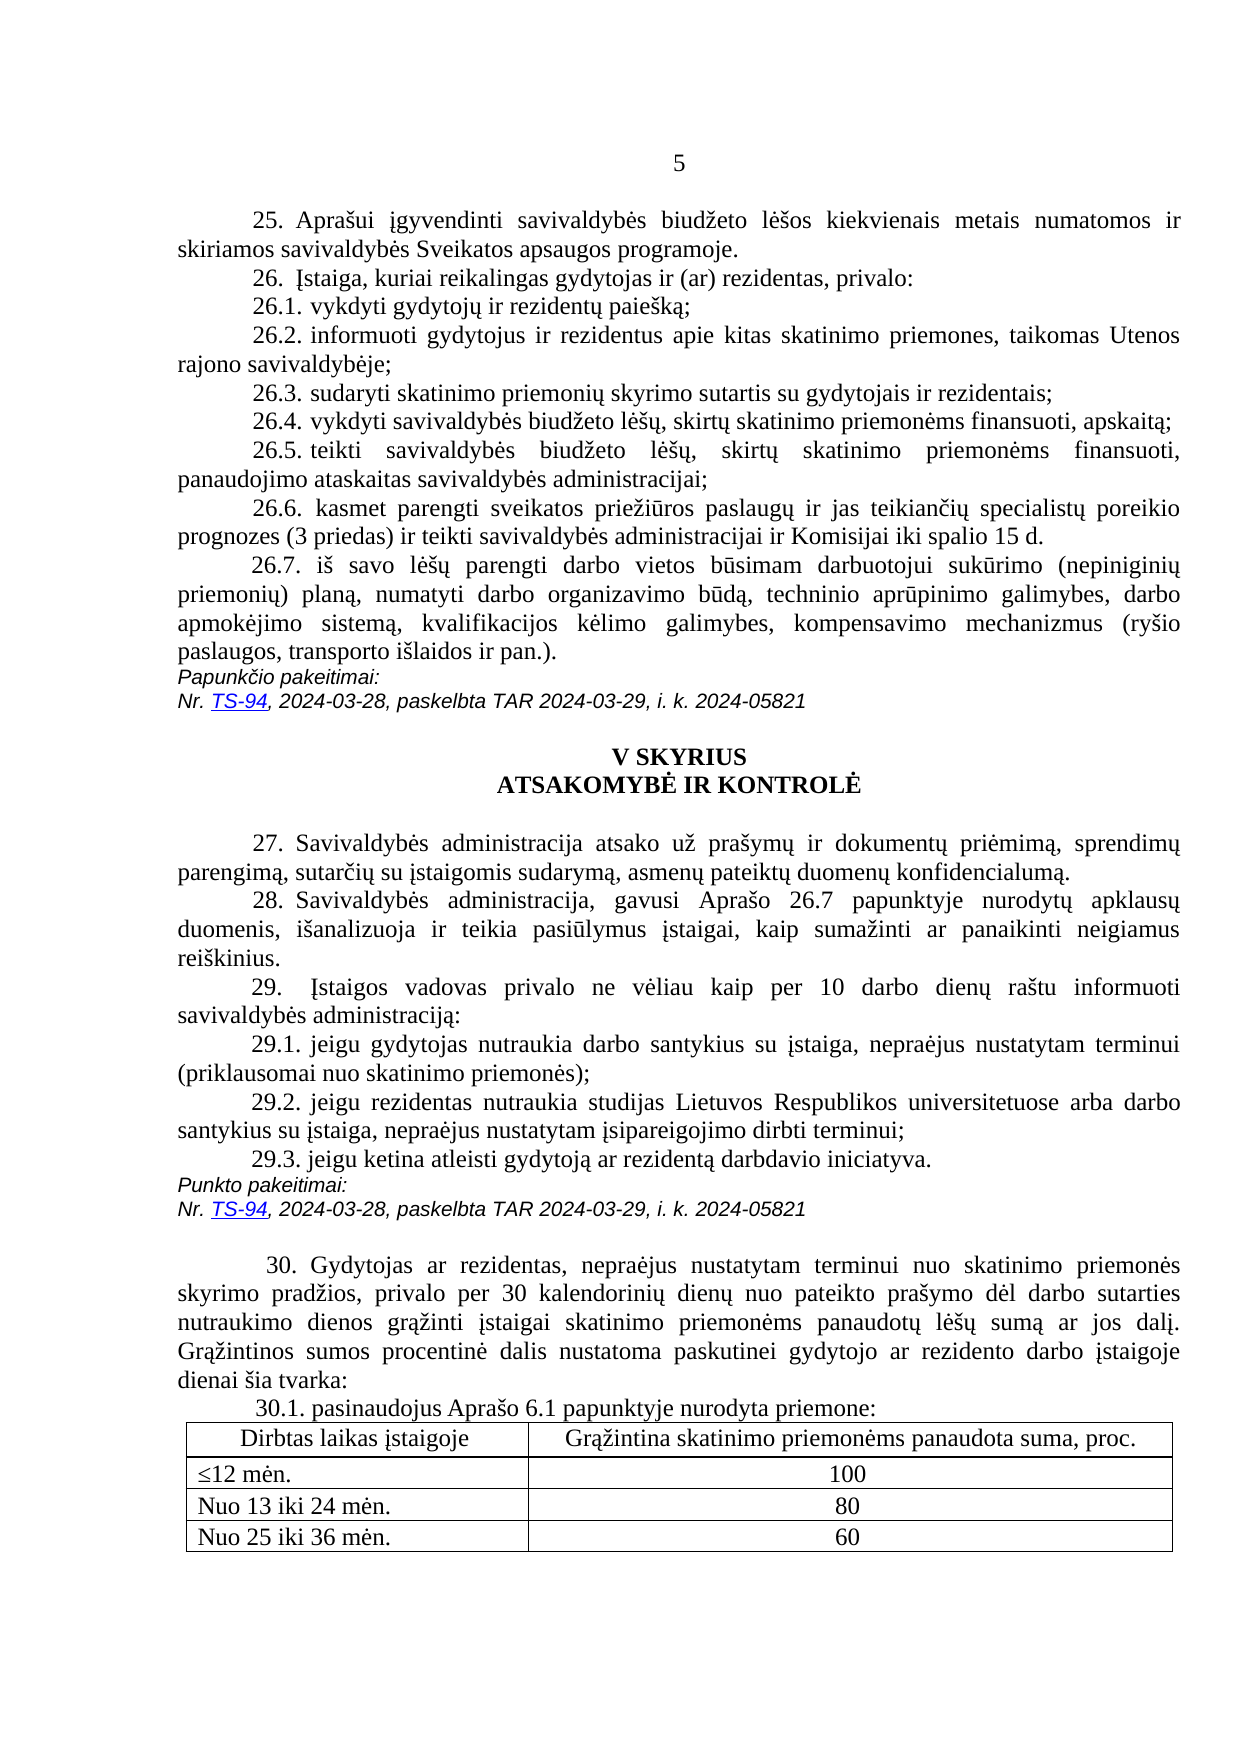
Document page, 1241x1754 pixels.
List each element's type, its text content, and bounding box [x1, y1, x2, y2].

text Nr. TS-94, 2024-03-28, paskelbta TAR 2024-03-29, i. k. 2024-05821 [177, 689, 1181, 713]
text V SKYRIUS [177, 742, 1181, 771]
text 30. Gydytojas ar rezidentas, nepraėjus nustatytam terminui nuo skatinimo priemonės skyrimo pradžios, privalo per 30 kalendorinių dienų nuo pateikto prašymo dėl darbo sutarties nutraukimo dienos grąžinti įstaigai skatinimo priemonėms panaudotų lėšų sumą ar jos dalį. Grąžintinos sumos procentinė dalis nustatoma paskutinei gydytojo ar rezidento darbo įstaigoje dienai šia tvarka: [177, 1250, 1181, 1393]
text 29.3. jeigu ketina atleisti gydytoją ar rezidentą darbdavio iniciatyva. [177, 1144, 1240, 1173]
table_header Grąžintina skatinimo priemonėms panaudota suma, proc. [529, 1423, 1172, 1456]
table_cell Nuo 25 iki 36 mėn. [187, 1521, 528, 1551]
text 26.7. iš savo lėšų parengti darbo vietos būsimam darbuotojui sukūrimo (nepiniginių priemonių) planą, numatyti darbo organizavimo būdą, techninio aprūpinimo galimybes, darbo apmokėjimo sistemą, kvalifikacijos kėlimo galimybes, kompensavimo mechanizmus (ryšio paslaugos, transporto išlaidos ir pan.). [177, 550, 1181, 665]
table_header Dirbtas laikas įstaigoje [187, 1423, 528, 1456]
text 29.1. jeigu gydytojas nutraukia darbo santykius su įstaiga, nepraėjus nustatytam terminui (priklausomai nuo skatinimo priemonės); [177, 1029, 1181, 1087]
text Nr. TS-94, 2024-03-28, paskelbta TAR 2024-03-29, i. k. 2024-05821 [177, 1197, 1181, 1221]
text 26.3. sudaryti skatinimo priemonių skyrimo sutartis su gydytojais ir rezidentais; [177, 378, 1181, 406]
table_cell 100 [529, 1458, 1172, 1488]
text 26.6. kasmet parengti sveikatos priežiūros paslaugų ir jas teikiančių specialistų poreikio prognozes (3 priedas) ir teikti savivaldybės administracijai ir Komisijai iki spalio 15 d. [177, 493, 1181, 550]
text 26.2. informuoti gydytojus ir rezidentus apie kitas skatinimo priemones, taikomas Utenos rajono savivaldybėje; [177, 320, 1181, 378]
text 27. Savivaldybės administracija atsako už prašymų ir dokumentų priėmimą, sprendimų parengimą, sutarčių su įstaigomis sudarymą, asmenų pateiktų duomenų konfidencialumą. [177, 828, 1181, 886]
text 26. Įstaiga, kuriai reikalingas gydytojas ir (ar) rezidentas, privalo: [177, 263, 1181, 291]
text 25. Aprašui įgyvendinti savivaldybės biudžeto lėšos kiekvienais metais numatomos ir skiriamos savivaldybės Sveikatos apsaugos programoje. [177, 205, 1181, 263]
table_cell 60 [529, 1521, 1172, 1551]
text 26.4. vykdyti savivaldybės biudžeto lėšų, skirtų skatinimo priemonėms finansuoti, apskaitą; [177, 406, 1181, 435]
table_cell Nuo 13 iki 24 mėn. [187, 1489, 528, 1519]
table_cell 80 [529, 1489, 1172, 1519]
text 26.1. vykdyti gydytojų ir rezidentų paiešką; [177, 291, 1181, 320]
text 30.1. pasinaudojus Aprašo 6.1 papunktyje nurodyta priemone: [255, 1393, 1181, 1422]
text Punkto pakeitimai: [177, 1173, 1181, 1197]
text 29. Įstaigos vadovas privalo ne vėliau kaip per 10 darbo dienų raštu informuoti savivaldybės administraciją: [177, 972, 1181, 1029]
text ATSAKOMYBĖ IR KONTROLĖ [177, 771, 1181, 799]
table_cell ≤12 mėn. [187, 1458, 528, 1488]
text 28. Savivaldybės administracija, gavusi Aprašo 26.7 papunktyje nurodytų apklausų duomenis, išanalizuoja ir teikia pasiūlymus įstaigai, kaip sumažinti ar panaikinti neigiamus reiškinius. [177, 886, 1181, 972]
text Papunkčio pakeitimai: [177, 665, 1181, 689]
text 26.5. teikti savivaldybės biudžeto lėšų, skirtų skatinimo priemonėms finansuoti, panaudojimo ataskaitas savivaldybės administracijai; [177, 435, 1181, 493]
text 29.2. jeigu rezidentas nutraukia studijas Lietuvos Respublikos universitetuose arba darbo santykius su įstaiga, nepraėjus nustatytam įsipareigojimo dirbti terminui; [177, 1087, 1181, 1144]
